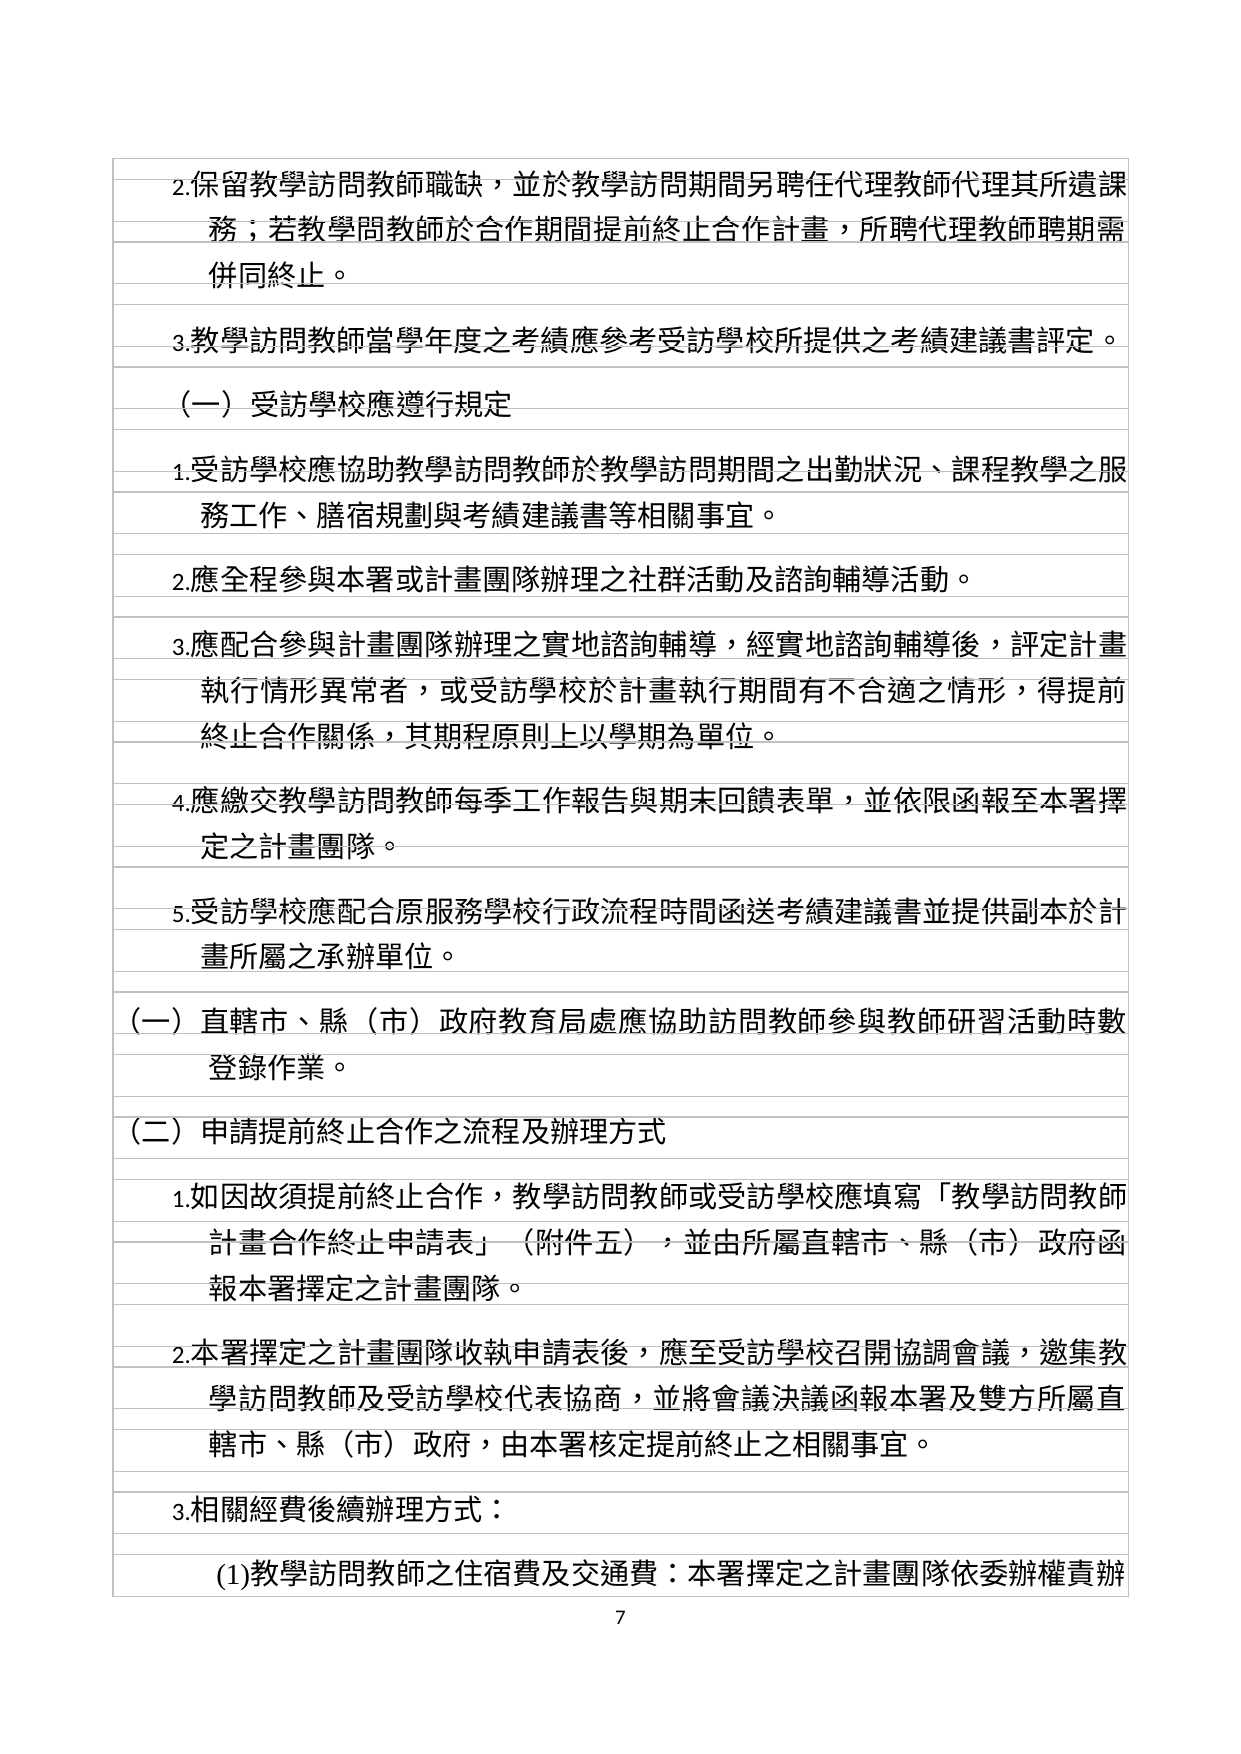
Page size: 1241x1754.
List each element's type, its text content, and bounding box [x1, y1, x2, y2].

list 應配合參與計畫團隊辦理之實地諮詢輔導，經實地諮詢輔導後，評定計畫執行情形異常者，或受訪學校於計畫執行期間有不合適之情形，得提前終止合作關係，其期程原則上以學期為單位。 [172, 743, 1128, 756]
list 本署擇定之計畫團隊收執申請表後，應至受訪學校召開協調會議，邀集教學訪問教師及受訪學校代表協商，並將會議決議函報本署及雙方所屬直轄市、縣（市）政府，由本署核定提前終止之相關事宜。 [172, 1368, 1128, 1408]
list 保留教學訪問教師職缺，並於教學訪問期間另聘任代理教師代理其所遺課務；若教學問教師於合作期間提前終止合作計畫，所聘代理教師聘期需併同終止。 [172, 159, 1128, 179]
list 受訪學校應協助教學訪問教師於教學訪問期間之出勤狀況、課程教學之服務工作、膳宿規劃與考績建議書等相關事宜。 [172, 472, 1128, 491]
list 受訪學校應協助教學訪問教師於教學訪問期間之出勤狀況、課程教學之服務工作、膳宿規劃與考績建議書等相關事宜。 [172, 493, 1128, 533]
list 登錄作業。 [114, 1055, 1128, 1087]
list 如因故須提前終止合作，教學訪問教師或受訪學校應填寫「教學訪問教師計畫合作終止申請表」（附件五），並由所屬直轄市、縣（市）政府函報本署擇定之計畫團隊。 [172, 1222, 1128, 1241]
list 保留教學訪問教師職缺，並於教學訪問期間另聘任代理教師代理其所遺課務；若教學問教師於合作期間提前終止合作計畫，所聘代理教師聘期需併同終止。 [172, 243, 1128, 283]
list 教學訪問教師當學年度之考績應參考受訪學校所提供之考績建議書評定。 [172, 347, 1128, 360]
list 申請提前終止合作之流程及辦理方式 [114, 1118, 1128, 1152]
list 本署擇定之計畫團隊收執申請表後，應至受訪學校召開協調會議，邀集教學訪問教師及受訪學校代表協商，並將會議決議函報本署及雙方所屬直轄市、縣（市）政府，由本署核定提前終止之相關事宜。 [172, 1409, 1128, 1429]
list [114, 1106, 1128, 1116]
list 相關經費後續辦理方式： [172, 1493, 1128, 1529]
list 保留教學訪問教師職缺，並於教學訪問期間另聘任代理教師代理其所遺課務；若教學問教師於合作期間提前終止合作計畫，所聘代理教師聘期需併同終止。 [600, 222, 687, 241]
list 應全程參與本署或計畫團隊辦理之社群活動及諮詢輔導活動。 [172, 555, 1128, 596]
list 本署擇定之計畫團隊收執申請表後，應至受訪學校召開協調會議，邀集教學訪問教師及受訪學校代表協商，並將會議決議函報本署及雙方所屬直轄市、縣（市）政府，由本署核定提前終止之相關事宜。 [172, 1430, 1128, 1464]
list 受訪學校應遵行規定 [162, 409, 1128, 425]
list [172, 1483, 1128, 1491]
text (1)教學訪問教師之住宿費及交通費：本署擇定之計畫團隊依委辦權責辦理相關事宜。 [216, 1548, 1128, 1554]
list 本署擇定之計畫團隊收執申請表後，應至受訪學校召開協調會議，邀集教學訪問教師及受訪學校代表協商，並將會議決議函報本署及雙方所屬直轄市、縣（市）政府，由本署核定提前終止之相關事宜。 [172, 1327, 1128, 1346]
list 如因故須提前終止合作，教學訪問教師或受訪學校應填寫「教學訪問教師計畫合作終止申請表」（附件五），並由所屬直轄市、縣（市）政府函報本署擇定之計畫團隊。 [172, 1171, 1128, 1179]
list 應繳交教學訪問教師每季工作報告與期末回饋表單，並依限函報至本署擇定之計畫團隊。 [172, 847, 1128, 866]
list 保留教學訪問教師職缺，並於教學訪問期間另聘任代理教師代理其所遺課務；若教學問教師於合作期間提前終止合作計畫，所聘代理教師聘期需併同終止。 [172, 180, 1128, 221]
text (1)教學訪問教師之住宿費及交通費：本署擇定之計畫團隊依委辦權責辦理相關事宜。 [216, 1555, 1128, 1594]
list 應配合參與計畫團隊辦理之實地諮詢輔導，經實地諮詢輔導後，評定計畫執行情形異常者，或受訪學校於計畫執行期間有不合適之情形，得提前終止合作關係，其期程原則上以學期為單位。 [361, 722, 1128, 741]
list 如因故須提前終止合作，教學訪問教師或受訪學校應填寫「教學訪問教師計畫合作終止申請表」（附件五），並由所屬直轄市、縣（市）政府函報本署擇定之計畫團隊。 [172, 1180, 1128, 1221]
list 應繳交教學訪問教師每季工作報告與期末回饋表單，並依限函報至本署擇定之計畫團隊。 [172, 784, 1128, 804]
list 本署擇定之計畫團隊收執申請表後，應至受訪學校召開協調會議，邀集教學訪問教師及受訪學校代表協商，並將會議決議函報本署及雙方所屬直轄市、縣（市）政府，由本署核定提前終止之相關事宜。 [172, 1347, 1128, 1366]
list [114, 1034, 1128, 1054]
list 保留教學訪問教師職缺，並於教學訪問期間另聘任代理教師代理其所遺課務；若教學問教師於合作期間提前終止合作計畫，所聘代理教師聘期需併同終止。 [172, 284, 1128, 296]
list 受訪學校應配合原服務學校行政流程時間函送考績建議書並提供副本於計畫所屬之承辦單位。 [172, 972, 1128, 977]
list 受訪學校應配合原服務學校行政流程時間函送考績建議書並提供副本於計畫所屬之承辦單位。 [172, 885, 1128, 908]
list 應配合參與計畫團隊辦理之實地諮詢輔導，經實地諮詢輔導後，評定計畫執行情形異常者，或受訪學校於計畫執行期間有不合適之情形，得提前終止合作關係，其期程原則上以學期為單位。 [172, 619, 1128, 658]
list 直轄市、縣（市）政府教育局處應協助訪問教師參與教師研習活動時數 [114, 996, 1128, 1033]
list 受訪學校應配合原服務學校行政流程時間函送考績建議書並提供副本於計畫所屬之承辦單位。 [172, 909, 1128, 929]
list 教學訪問教師當學年度之考績應參考受訪學校所提供之考績建議書評定。 [172, 314, 1128, 346]
list 應配合參與計畫團隊辦理之實地諮詢輔導，經實地諮詢輔導後，評定計畫執行情形異常者，或受訪學校於計畫執行期間有不合適之情形，得提前終止合作關係，其期程原則上以學期為單位。 [172, 680, 1128, 721]
list 應配合參與計畫團隊辦理之實地諮詢輔導，經實地諮詢輔導後，評定計畫執行情形異常者，或受訪學校於計畫執行期間有不合適之情形，得提前終止合作關係，其期程原則上以學期為單位。 [172, 659, 1128, 679]
list 應繳交教學訪問教師每季工作報告與期末回饋表單，並依限函報至本署擇定之計畫團隊。 [172, 775, 1128, 783]
list 如因故須提前終止合作，教學訪問教師或受訪學校應填寫「教學訪問教師計畫合作終止申請表」（附件五），並由所屬直轄市、縣（市）政府函報本署擇定之計畫團隊。 [172, 1284, 1128, 1304]
list 如因故須提前終止合作，教學訪問教師或受訪學校應填寫「教學訪問教師計畫合作終止申請表」（附件五），並由所屬直轄市、縣（市）政府函報本署擇定之計畫團隊。 [172, 1243, 1128, 1283]
list 應繳交教學訪問教師每季工作報告與期末回饋表單，並依限函報至本署擇定之計畫團隊。 [172, 805, 1128, 846]
list 受訪學校應遵行規定 [162, 379, 1128, 408]
list 受訪學校應配合原服務學校行政流程時間函送考績建議書並提供副本於計畫所屬之承辦單位。 [172, 930, 1128, 971]
list 受訪學校應協助教學訪問教師於教學訪問期間之出勤狀況、課程教學之服務工作、膳宿規劃與考績建議書等相關事宜。 [172, 444, 1128, 471]
list 應配合參與計畫團隊辦理之實地諮詢輔導，經實地諮詢輔導後，評定計畫執行情形異常者，或受訪學校於計畫執行期間有不合適之情形，得提前終止合作關係，其期程原則上以學期為單位。 [172, 722, 367, 741]
